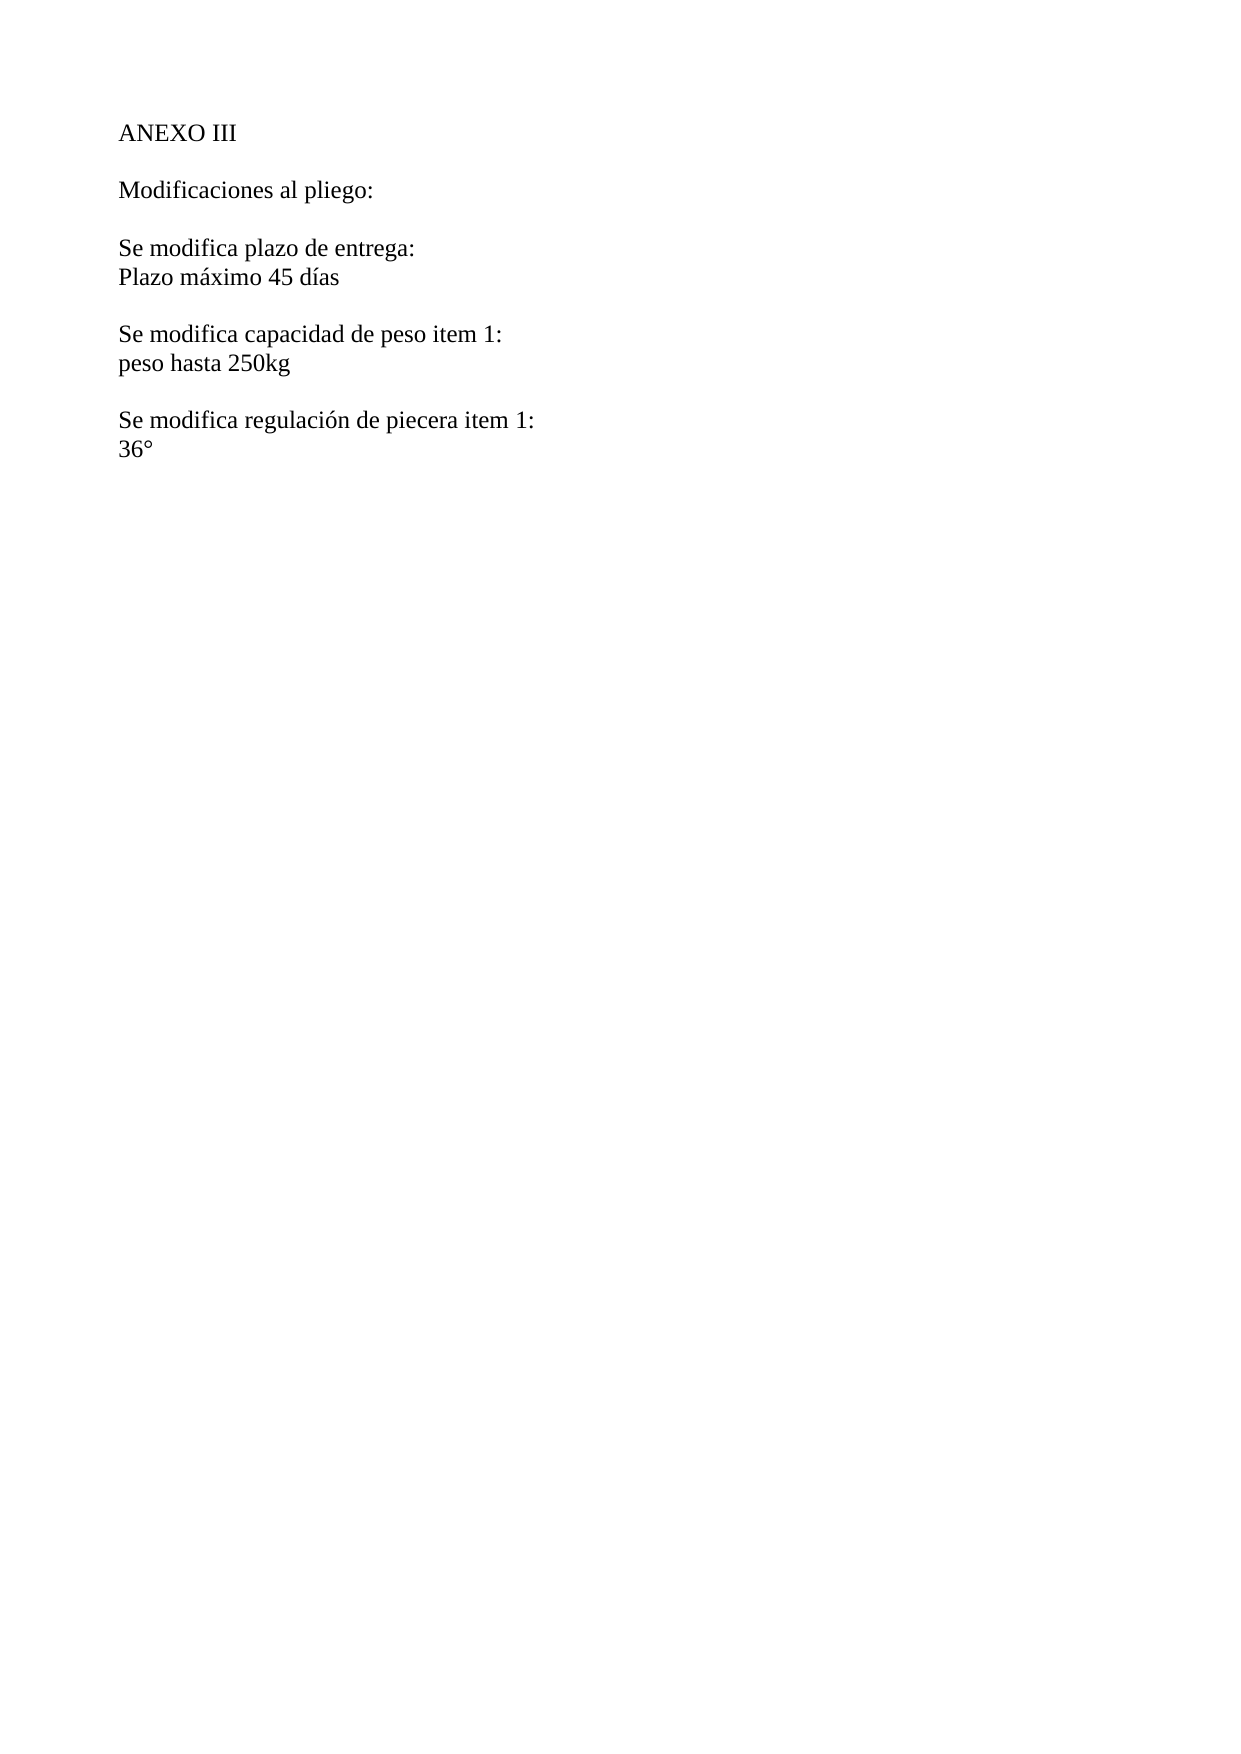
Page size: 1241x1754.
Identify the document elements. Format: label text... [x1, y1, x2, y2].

text Modificaciones al pliego: [118, 176, 1122, 204]
text ANEXO III [118, 118, 1122, 147]
text Plazo máximo 45 días [118, 262, 1122, 291]
text Se modifica regulación de piecera item 1: [118, 406, 1122, 434]
text peso hasta 250kg [118, 348, 1122, 377]
text Se modifica plazo de entrega: [118, 233, 1122, 262]
text 36° [118, 434, 1122, 463]
text Se modifica capacidad de peso item 1: [118, 319, 1122, 348]
